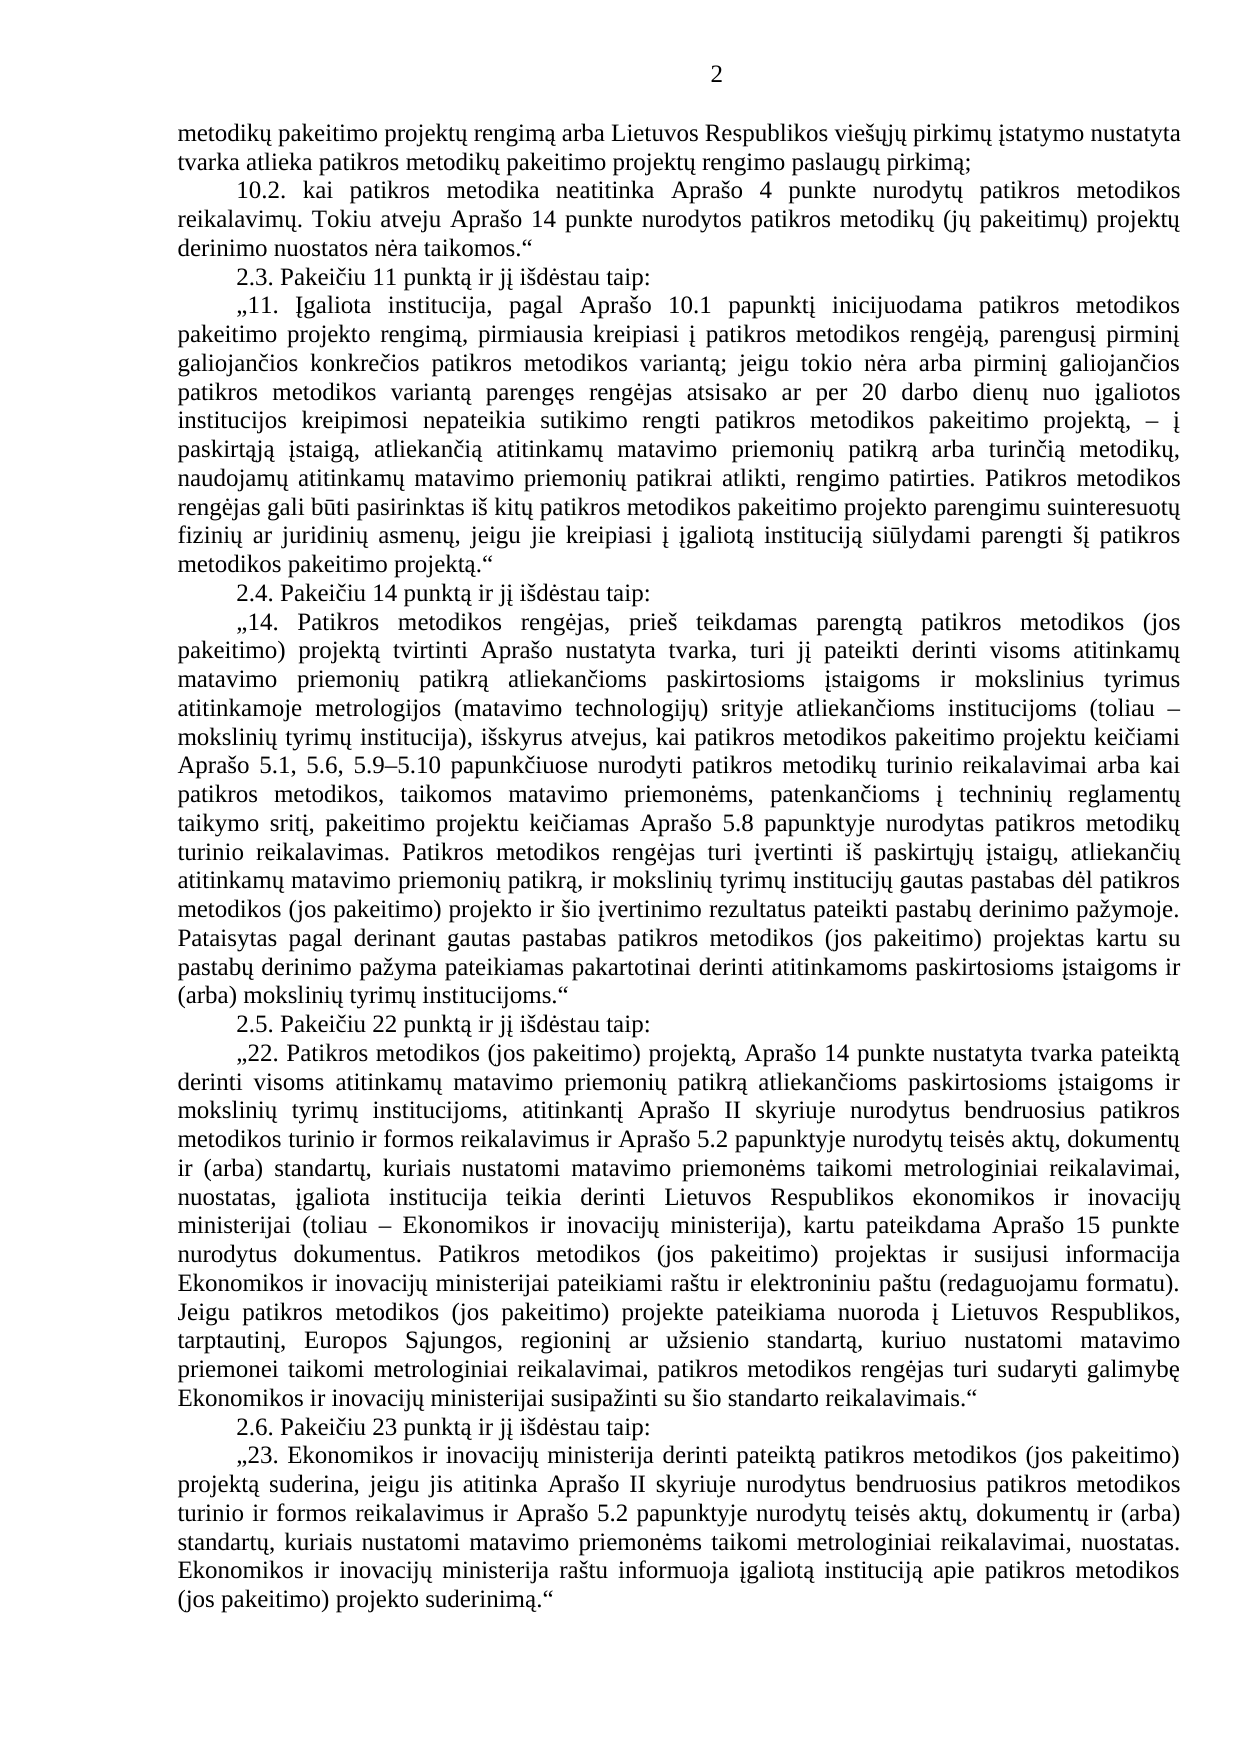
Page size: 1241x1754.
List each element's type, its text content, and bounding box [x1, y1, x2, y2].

text 2.6. Pakeičiu 23 punktą ir jį išdėstau taip: [177, 1412, 1181, 1441]
text „14. Patikros metodikos rengėjas, prieš teikdamas parengtą patikros metodikos (jos pakeitimo) projektą tvirtinti Aprašo nustatyta tvarka, turi jį pateikti derinti visoms atitinkamų matavimo priemonių patikrą atliekančioms paskirtosioms įstaigoms ir mokslinius tyrimus atitinkamoje metrologijos (matavimo technologijų) srityje atliekančioms institucijoms (toliau – mokslinių tyrimų institucija), išskyrus atvejus, kai patikros metodikos pakeitimo projektu keičiami Aprašo 5.1, 5.6, 5.9–5.10 papunkčiuose nurodyti patikros metodikų turinio reikalavimai arba kai patikros metodikos, taikomos matavimo priemonėms, patenkančioms į techninių reglamentų taikymo sritį, pakeitimo projektu keičiamas Aprašo 5.8 papunktyje nurodytas patikros metodikų turinio reikalavimas. Patikros metodikos rengėjas turi įvertinti iš paskirtųjų įstaigų, atliekančių atitinkamų matavimo priemonių patikrą, ir mokslinių tyrimų institucijų gautas pastabas dėl patikros metodikos (jos pakeitimo) projekto ir šio įvertinimo rezultatus pateikti pastabų derinimo pažymoje. Pataisytas pagal derinant gautas pastabas patikros metodikos (jos pakeitimo) projektas kartu su pastabų derinimo pažyma pateikiamas pakartotinai derinti atitinkamoms paskirtosioms įstaigoms ir (arba) mokslinių tyrimų institucijoms.“ [177, 607, 1181, 1009]
text „11. Įgaliota institucija, pagal Aprašo 10.1 papunktį inicijuodama patikros metodikos pakeitimo projekto rengimą, pirmiausia kreipiasi į patikros metodikos rengėją, parengusį pirminį galiojančios konkrečios patikros metodikos variantą; jeigu tokio nėra arba pirminį galiojančios patikros metodikos variantą parengęs rengėjas atsisako ar per 20 darbo dienų nuo įgaliotos institucijos kreipimosi nepateikia sutikimo rengti patikros metodikos pakeitimo projektą, – į paskirtąją įstaigą, atliekančią atitinkamų matavimo priemonių patikrą arba turinčią metodikų, naudojamų atitinkamų matavimo priemonių patikrai atlikti, rengimo patirties. Patikros metodikos rengėjas gali būti pasirinktas iš kitų patikros metodikos pakeitimo projekto parengimu suinteresuotų fizinių ar juridinių asmenų, jeigu jie kreipiasi į įgaliotą instituciją siūlydami parengti šį patikros metodikos pakeitimo projektą.“ [177, 291, 1181, 578]
text „23. Ekonomikos ir inovacijų ministerija derinti pateiktą patikros metodikos (jos pakeitimo) projektą suderina, jeigu jis atitinka Aprašo II skyriuje nurodytus bendruosius patikros metodikos turinio ir formos reikalavimus ir Aprašo 5.2 papunktyje nurodytų teisės aktų, dokumentų ir (arba) standartų, kuriais nustatomi matavimo priemonėms taikomi metrologiniai reikalavimai, nuostatas. Ekonomikos ir inovacijų ministerija raštu informuoja įgaliotą instituciją apie patikros metodikos (jos pakeitimo) projekto suderinimą.“ [177, 1441, 1181, 1613]
text 2.3. Pakeičiu 11 punktą ir jį išdėstau taip: [177, 262, 1181, 291]
text „22. Patikros metodikos (jos pakeitimo) projektą, Aprašo 14 punkte nustatyta tvarka pateiktą derinti visoms atitinkamų matavimo priemonių patikrą atliekančioms paskirtosioms įstaigoms ir mokslinių tyrimų institucijoms, atitinkantį Aprašo II skyriuje nurodytus bendruosius patikros metodikos turinio ir formos reikalavimus ir Aprašo 5.2 papunktyje nurodytų teisės aktų, dokumentų ir (arba) standartų, kuriais nustatomi matavimo priemonėms taikomi metrologiniai reikalavimai, nuostatas, įgaliota institucija teikia derinti Lietuvos Respublikos ekonomikos ir inovacijų ministerijai (toliau – Ekonomikos ir inovacijų ministerija), kartu pateikdama Aprašo 15 punkte nurodytus dokumentus. Patikros metodikos (jos pakeitimo) projektas ir susijusi informacija Ekonomikos ir inovacijų ministerijai pateikiami raštu ir elektroniniu paštu (redaguojamu formatu). Jeigu patikros metodikos (jos pakeitimo) projekte pateikiama nuoroda į Lietuvos Respublikos, tarptautinį, Europos Sąjungos, regioninį ar užsienio standartą, kuriuo nustatomi matavimo priemonei taikomi metrologiniai reikalavimai, patikros metodikos rengėjas turi sudaryti galimybę Ekonomikos ir inovacijų ministerijai susipažinti su šio standarto reikalavimais.“ [177, 1038, 1181, 1412]
text 2.5. Pakeičiu 22 punktą ir jį išdėstau taip: [177, 1009, 1181, 1038]
text metodikų pakeitimo projektų rengimą arba Lietuvos Respublikos viešųjų pirkimų įstatymo nustatyta tvarka atlieka patikros metodikų pakeitimo projektų rengimo paslaugų pirkimą; [177, 118, 1181, 176]
text 2.4. Pakeičiu 14 punktą ir jį išdėstau taip: [177, 578, 1181, 607]
text 10.2. kai patikros metodika neatitinka Aprašo 4 punkte nurodytų patikros metodikos reikalavimų. Tokiu atveju Aprašo 14 punkte nurodytos patikros metodikų (jų pakeitimų) projektų derinimo nuostatos nėra taikomos.“ [177, 176, 1181, 262]
